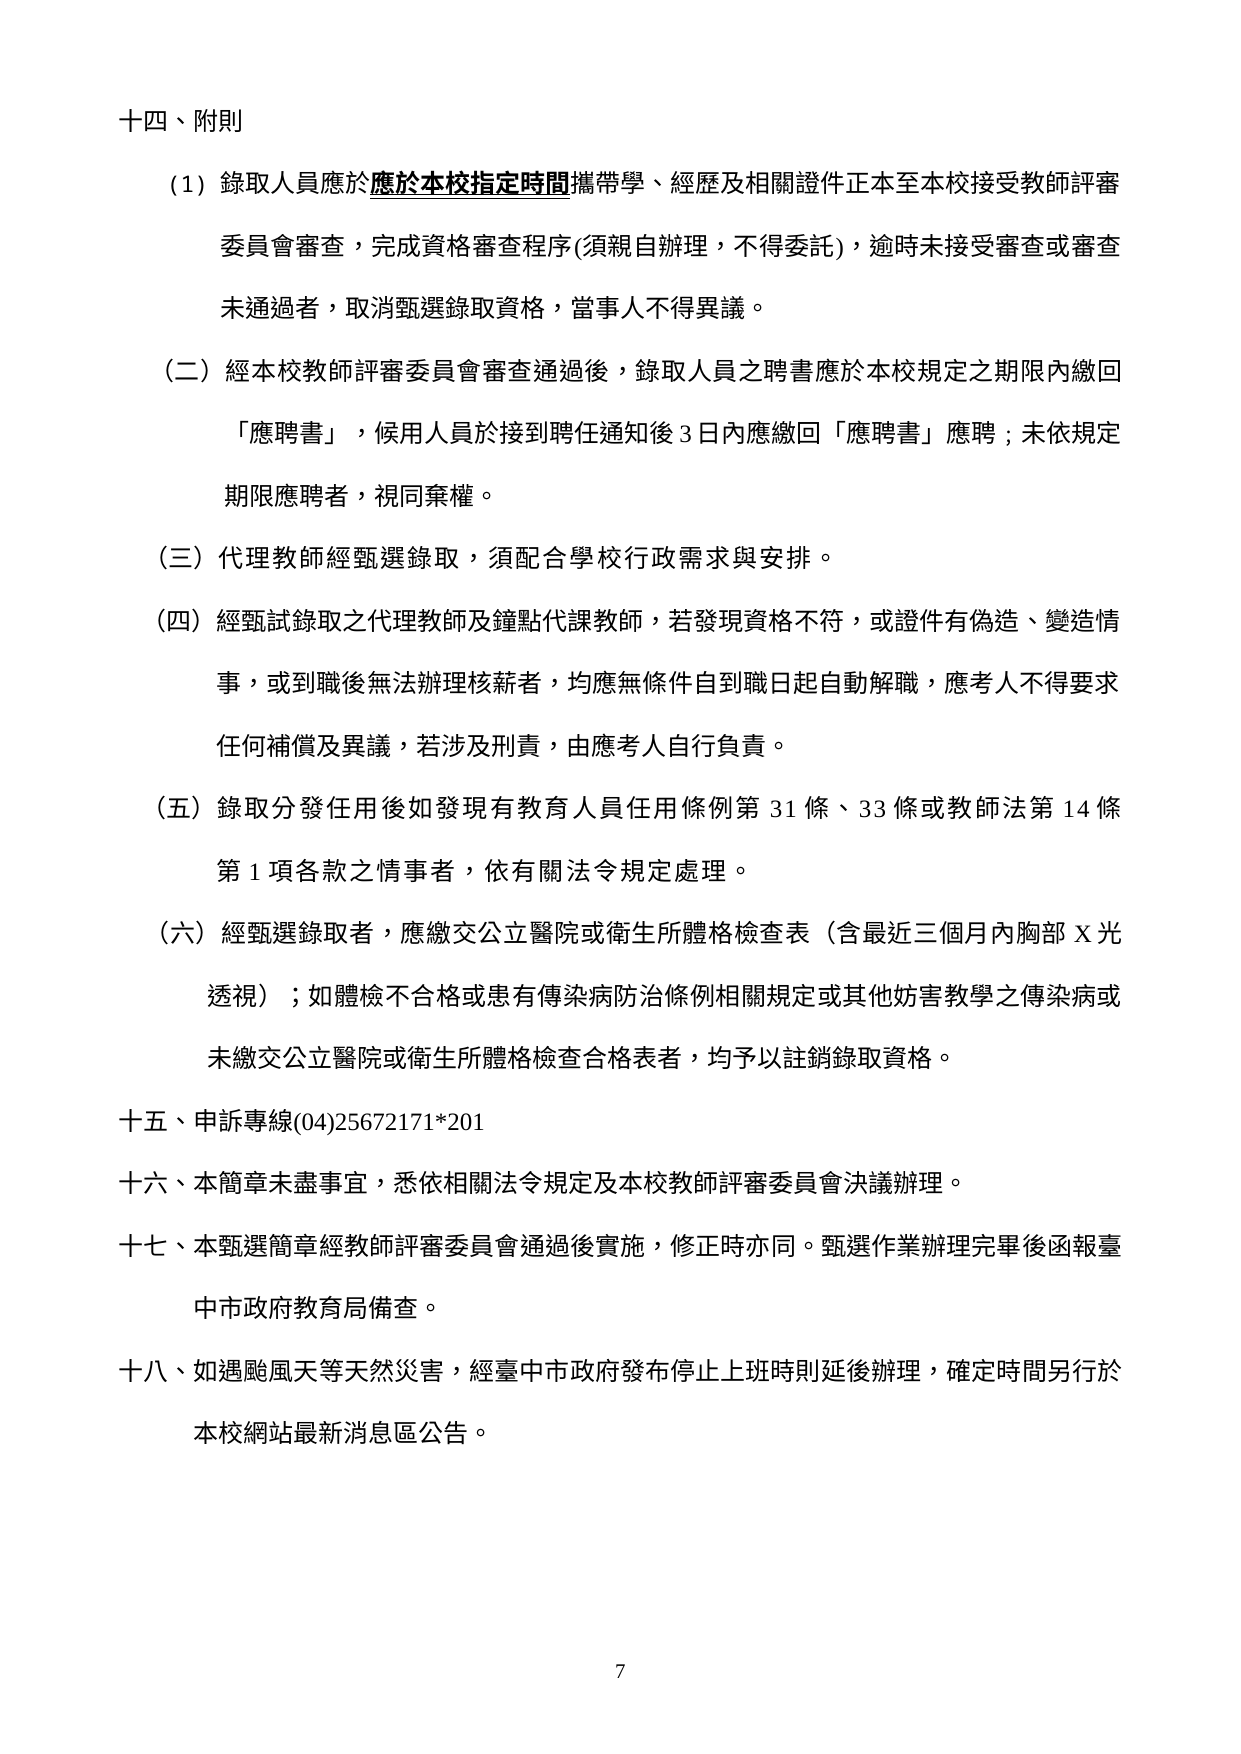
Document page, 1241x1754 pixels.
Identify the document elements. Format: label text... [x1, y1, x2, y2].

text （四）經甄試錄取之代理教師及鐘點代課教師，若發現資格不符，或證件有偽造、變造情事，或到職後無法辦理核薪者，均應無條件自到職日起自動解職，應考人不得要求任何補償及異議，若涉及刑責，由應考人自行負責。 [141, 577, 1122, 765]
text 十七、本甄選簡章經教師評審委員會通過後實施，修正時亦同。甄選作業辦理完畢後函報臺中市政府教育局備查。 [118, 1202, 1122, 1327]
text 十四、附則 [118, 77, 1122, 140]
list 錄取人員應於應於本校指定時間攜帶學、經歷及相關證件正本至本校接受教師評審 委員會審查，完成資格審查程序(須親自辦理，不得委託)，逾時未接受審查或審查未通過者，取消甄選錄取資格，當事人不得異議。 [167, 140, 1122, 327]
text （六）經甄選錄取者，應繳交公立醫院或衛生所體格檢查表（含最近三個月內胸部X光透視）；如體檢不合格或患有傳染病防治條例相關規定或其他妨害教學之傳染病或未繳交公立醫院或衛生所體格檢查合格表者，均予以註銷錄取資格。 [144, 890, 1122, 1077]
text （三）代理教師經甄選錄取，須配合學校行政需求與安排。 [118, 515, 1122, 577]
text （五）錄取分發任用後如發現有教育人員任用條例第31條、33條或教師法第14條第1項各款之情事者，依有關法令規定處理。 [141, 765, 1122, 890]
text 十八、如遇颱風天等天然災害，經臺中市政府發布停止上班時則延後辦理，確定時間另行於本校網站最新消息區公告。 [118, 1327, 1122, 1452]
text （二）經本校教師評審委員會審查通過後，錄取人員之聘書應於本校規定之期限內繳回「應聘書」，候用人員於接到聘任通知後3日內應繳回「應聘書」應聘﹔未依規定期限應聘者，視同棄權。 [149, 327, 1122, 515]
text 十六、本簡章未盡事宜，悉依相關法令規定及本校教師評審委員會決議辦理。 [118, 1140, 1122, 1202]
text 十五、申訴專線(04)25672171*201 [118, 1077, 1122, 1140]
